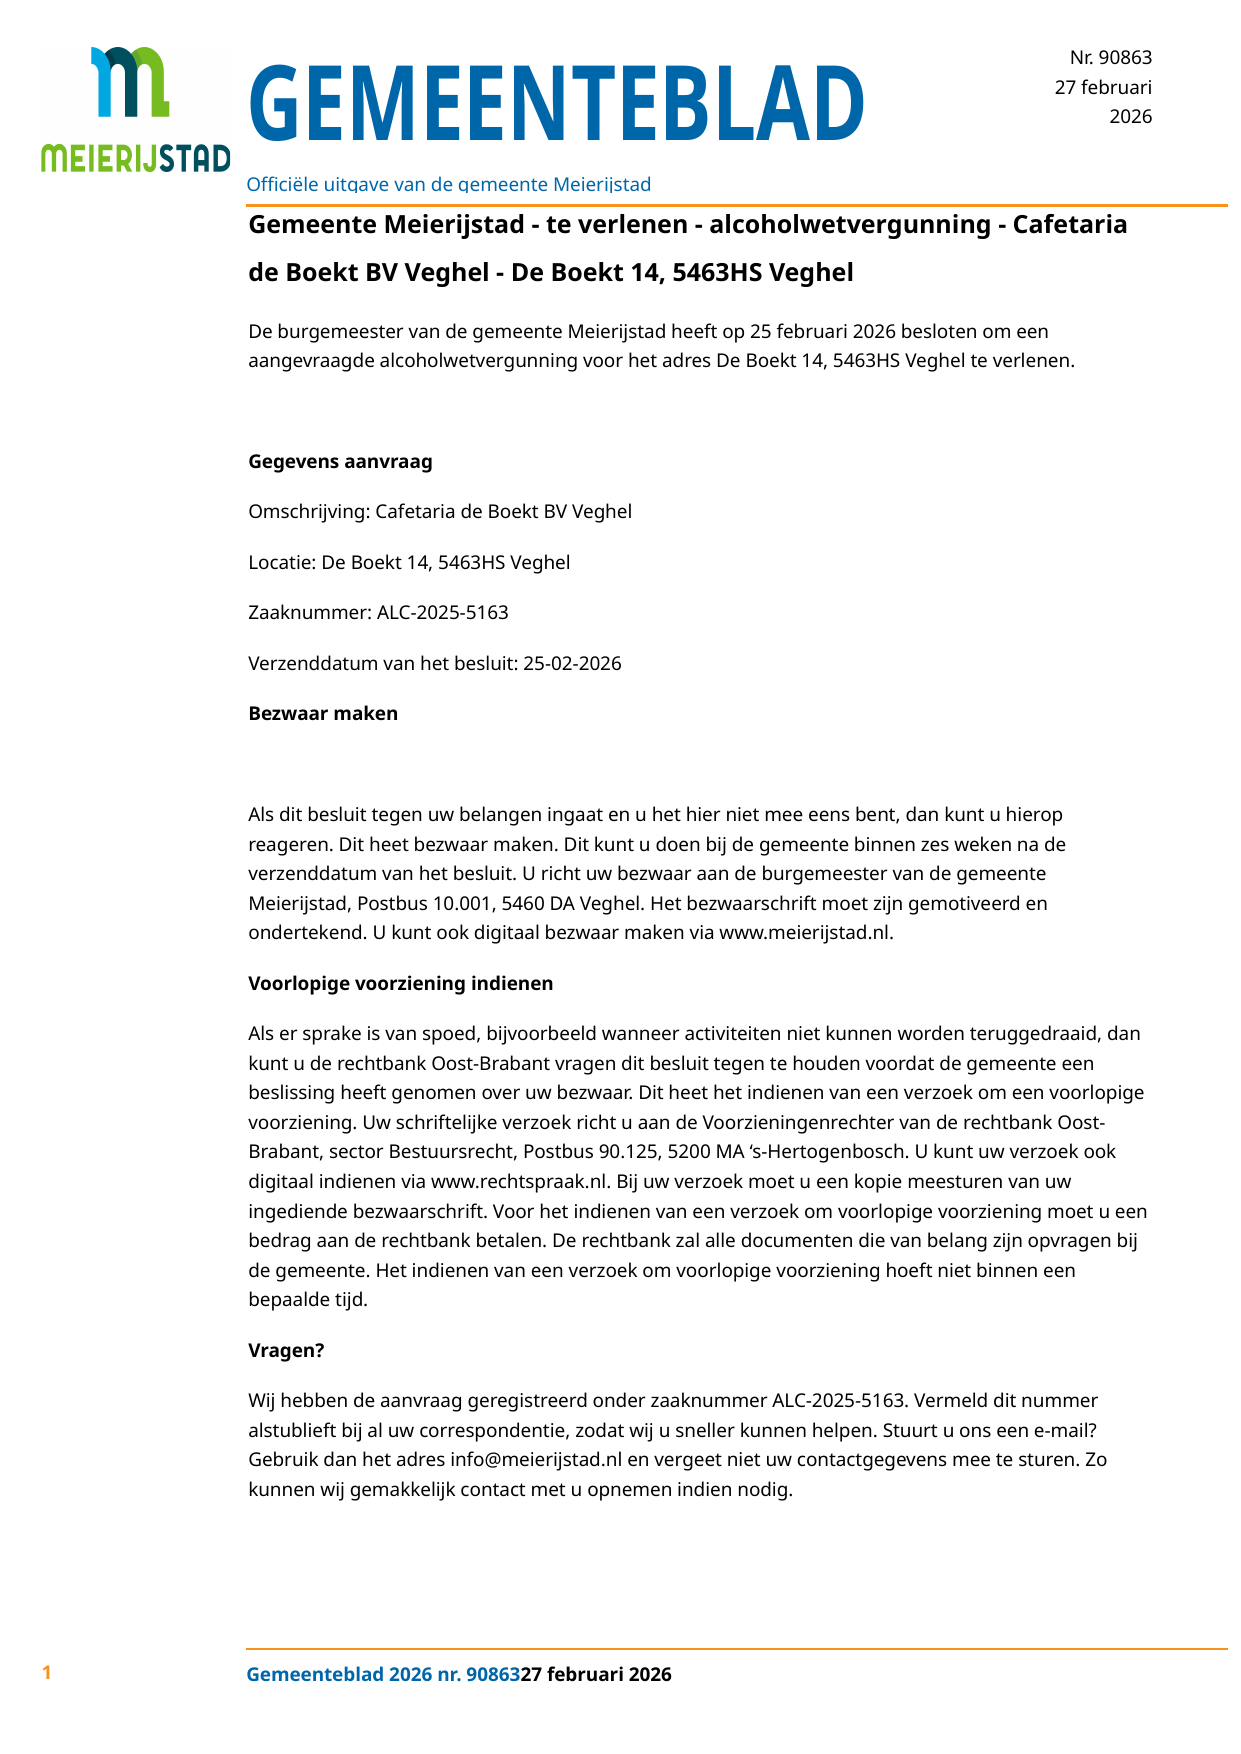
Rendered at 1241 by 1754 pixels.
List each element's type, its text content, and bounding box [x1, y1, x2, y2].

text Omschrijving: Cafetaria de Boekt BV Veghel [248, 499, 1152, 524]
text Als er sprake is van spoed, bijvoorbeeld wanneer activiteiten niet kunnen worden teruggedraaid, dan kunt u de rechtbank Oost-Brabant vragen dit besluit tegen te houden voordat de gemeente een beslissing heeft genomen over uw bezwaar. Dit heet het indienen van een verzoek om een voorlopige voorziening. Uw schriftelijke verzoek richt u aan de Voorzieningenrechter van de rechtbank Oost-Brabant, sector Bestuursrecht, Postbus 90.125, 5200 MA ‘s-Hertogenbosch. U kunt uw verzoek ook digitaal indienen via www.rechtspraak.nl. Bij uw verzoek moet u een kopie meesturen van uw ingediende bezwaarschrift. Voor het indienen van een verzoek om voorlopige voorziening moet u een bedrag aan de rechtbank betalen. De rechtbank zal alle documenten die van belang zijn opvragen bij de gemeente. Het indienen van een verzoek om voorlopige voorziening hoeft niet binnen een bepaalde tijd. [248, 1020, 1152, 1312]
text Gemeente Meierijstad - te verlenen - alcoholwetvergunning - Cafetaria de Boekt BV Veghel - De Boekt 14, 5463HS Veghel [248, 207, 1152, 288]
text Zaaknummer: ALC-2025-5163 [248, 599, 1152, 625]
text Als dit besluit tegen uw belangen ingaat en u het hier niet mee eens bent, dan kunt u hierop reageren. Dit heet bezwaar maken. Dit kunt u doen bij de gemeente binnen zes weken na de verzenddatum van het besluit. U richt uw bezwaar aan de burgemeester van de gemeente Meierijstad, Postbus 10.001, 5460 DA Veghel. Het bezwaarschrift moet zijn gemotiveerd en ondertekend. U kunt ook digitaal bezwaar maken via www.meierijstad.nl. [248, 801, 1152, 945]
text Wij hebben de aanvraag geregistreerd onder zaaknummer ALC-2025-5163. Vermeld dit nummer alstublieft bij al uw correspondentie, zodat wij u sneller kunnen helpen. Stuurt u ons een e-mail? Gebruik dan het adres info@meierijstad.nl en vergeet niet uw contactgegevens mee te sturen. Zo kunnen wij gemakkelijk contact met u opnemen indien nodig. [248, 1387, 1152, 1502]
text Bezwaar maken [248, 700, 1152, 726]
text Locatie: De Boekt 14, 5463HS Veghel [248, 549, 1152, 575]
text Gegevens aanvraag [248, 448, 1152, 474]
text De burgemeester van de gemeente Meierijstad heeft op 25 februari 2026 besloten om een aangevraagde alcoholwetvergunning voor het adres De Boekt 14, 5463HS Veghel te verlenen. [248, 318, 1152, 373]
text Voorlopige voorziening indienen [248, 970, 1152, 996]
text Verzenddatum van het besluit: 25-02-2026 [248, 650, 1152, 676]
text Vragen? [248, 1337, 1152, 1363]
picture [41, 47, 231, 172]
